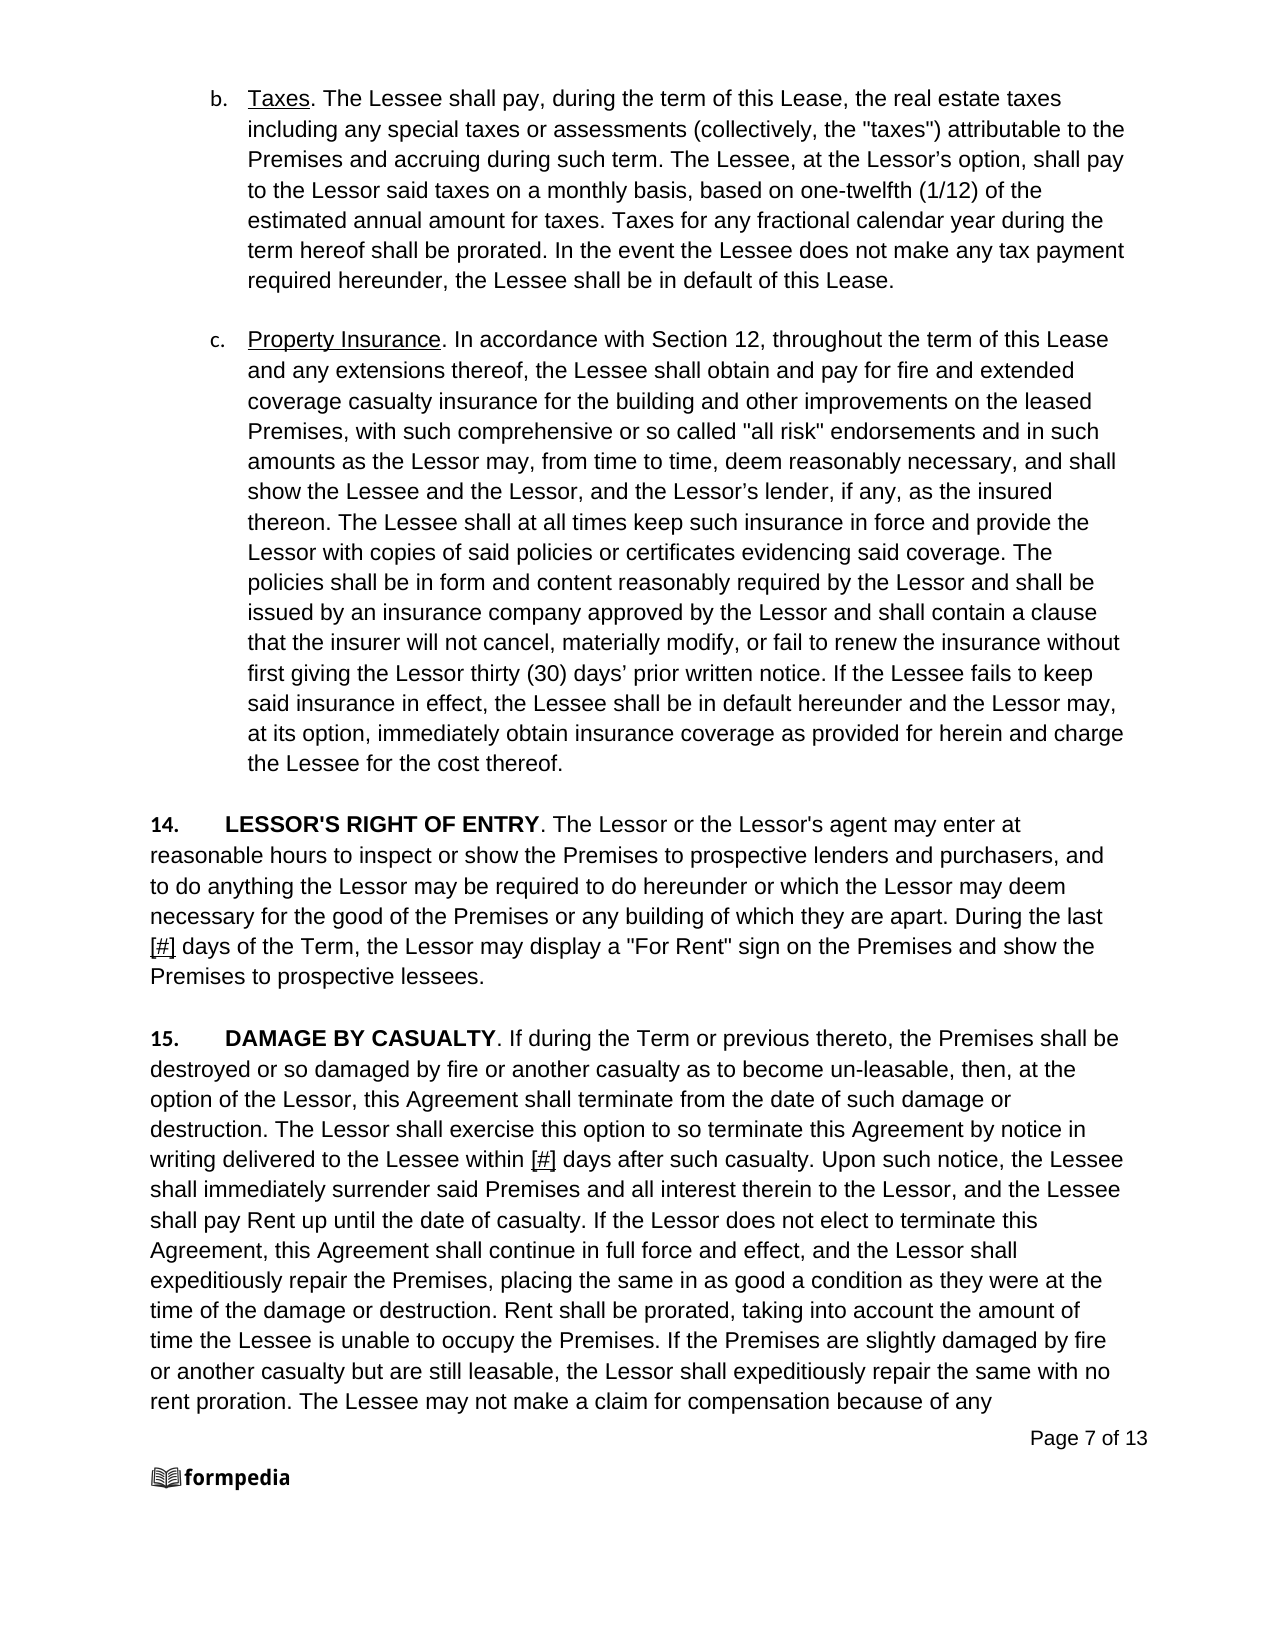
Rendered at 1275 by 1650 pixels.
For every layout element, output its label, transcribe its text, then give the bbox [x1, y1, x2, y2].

list DAMAGE BY CASUALTY. If during the Term or previous thereto, the Premises shall be destroyed or so damaged by fire or another casualty as to become un-leasable, then, at the option of the Lessor, this Agreement shall terminate from the date of such damage or destruction. The Lessor shall exercise this option to so terminate this Agreement by notice in writing delivered to the Lessee within [#] days after such casualty. Upon such notice, the Lessee shall immediately surrender said Premises and all interest therein to the Lessor, and the Lessee shall pay Rent up until the date of casualty. If the Lessor does not elect to terminate this Agreement, this Agreement shall continue in full force and effect, and the Lessor shall expeditiously repair the Premises, placing the same in as good a condition as they were at the time of the damage or destruction. Rent shall be prorated, taking into account the amount of time the Lessee is unable to occupy the Premises. If the Premises are slightly damaged by fire or another casualty but are still leasable, the Lessor shall expeditiously repair the same with no rent proration. The Lessee may not make a claim for compensation because of any [150, 1024, 1125, 1414]
list Taxes. The Lessee shall pay, during the term of this Lease, the real estate taxes including any special taxes or assessments (collectively, the "taxes") attributable to the Premises and accruing during such term. The Lessee, at the Lessor’s option, shall pay to the Lessor said taxes on a monthly basis, based on one-twelfth (1/12) of the estimated annual amount for taxes. Taxes for any fractional calendar year during the term hereof shall be prorated. In the event the Lessee does not make any tax payment required hereunder, the Lessee shall be in default of this Lease. [210, 84, 1125, 294]
list LESSOR'S RIGHT OF ENTRY. The Lessor or the Lessor's agent may enter at reasonable hours to inspect or show the Premises to prospective lenders and purchasers, and to do anything the Lessor may be required to do hereunder or which the Lessor may deem necessary for the good of the Premises or any building of which they are apart. During the last [#] days of the Term, the Lessor may display a "For Rent" sign on the Premises and show the Premises to prospective lessees. [150, 811, 1125, 990]
list Property Insurance. In accordance with Section 12, throughout the term of this Lease and any extensions thereof, the Lessee shall obtain and pay for fire and extended coverage casualty insurance for the building and other improvements on the leased Premises, with such comprehensive or so called "all risk" endorsements and in such amounts as the Lessor may, from time to time, deem reasonably necessary, and shall show the Lessee and the Lessor, and the Lessor’s lender, if any, as the insured thereon. The Lessee shall at all times keep such insurance in force and provide the Lessor with copies of said policies or certificates evidencing said coverage. The policies shall be in form and content reasonably required by the Lessor and shall be issued by an insurance company approved by the Lessor and shall contain a clause that the insurer will not cancel, materially modify, or fail to renew the insurance without first giving the Lessor thirty (30) days’ prior written notice. If the Lessee fails to keep said insurance in effect, the Lessee shall be in default hereunder and the Lessor may, at its option, immediately obtain insurance coverage as provided for herein and charge the Lessee for the cost thereof. [210, 326, 1125, 777]
